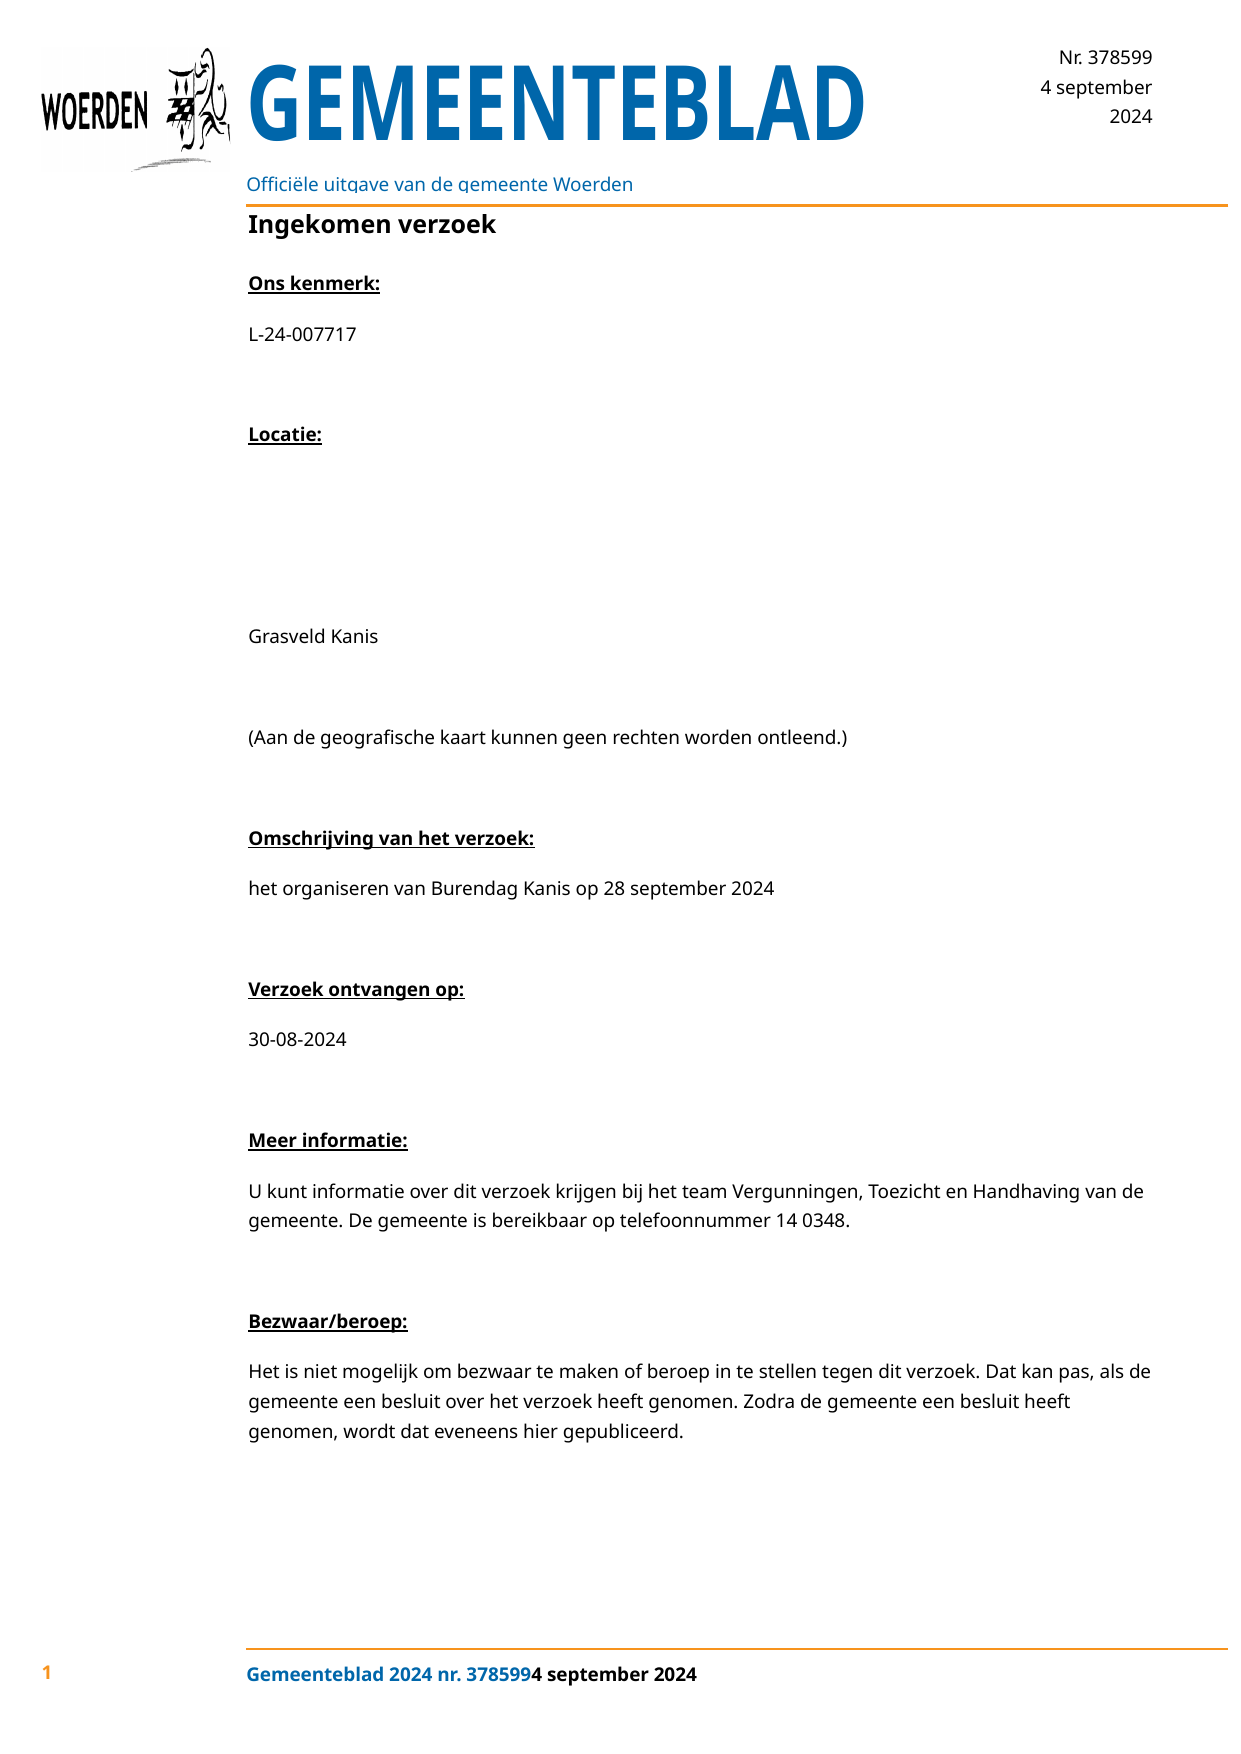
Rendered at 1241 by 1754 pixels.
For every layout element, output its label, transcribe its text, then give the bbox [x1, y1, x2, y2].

text Meer informatie: [248, 1127, 1152, 1153]
text U kunt informatie over dit verzoek krijgen bij het team Vergunningen, Toezicht en Handhaving van de gemeente. De gemeente is bereikbaar op telefoonnummer 14 0348. [248, 1178, 1152, 1233]
text Grasveld Kanis [248, 623, 1152, 649]
text Locatie: [248, 422, 1152, 447]
text Ingekomen verzoek [248, 207, 1152, 241]
text 30-08-2024 [248, 1027, 1152, 1052]
text Bezwaar/beroep: [248, 1308, 1152, 1334]
text het organiseren van Burendag Kanis op 28 september 2024 [248, 875, 1152, 901]
picture [41, 47, 231, 172]
text Het is niet mogelijk om bezwaar te maken of beroep in te stellen tegen dit verzoek. Dat kan pas, als de gemeente een besluit over het verzoek heeft genomen. Zodra de gemeente een besluit heeft genomen, wordt dat eveneens hier gepubliceerd. [248, 1359, 1152, 1443]
text Omschrijving van het verzoek: [248, 825, 1152, 851]
text Ons kenmerk: [248, 270, 1152, 296]
text L-24-007717 [248, 321, 1152, 346]
text (Aan de geografische kaart kunnen geen rechten worden ontleend.) [248, 724, 1152, 750]
text Verzoek ontvangen op: [248, 976, 1152, 1002]
